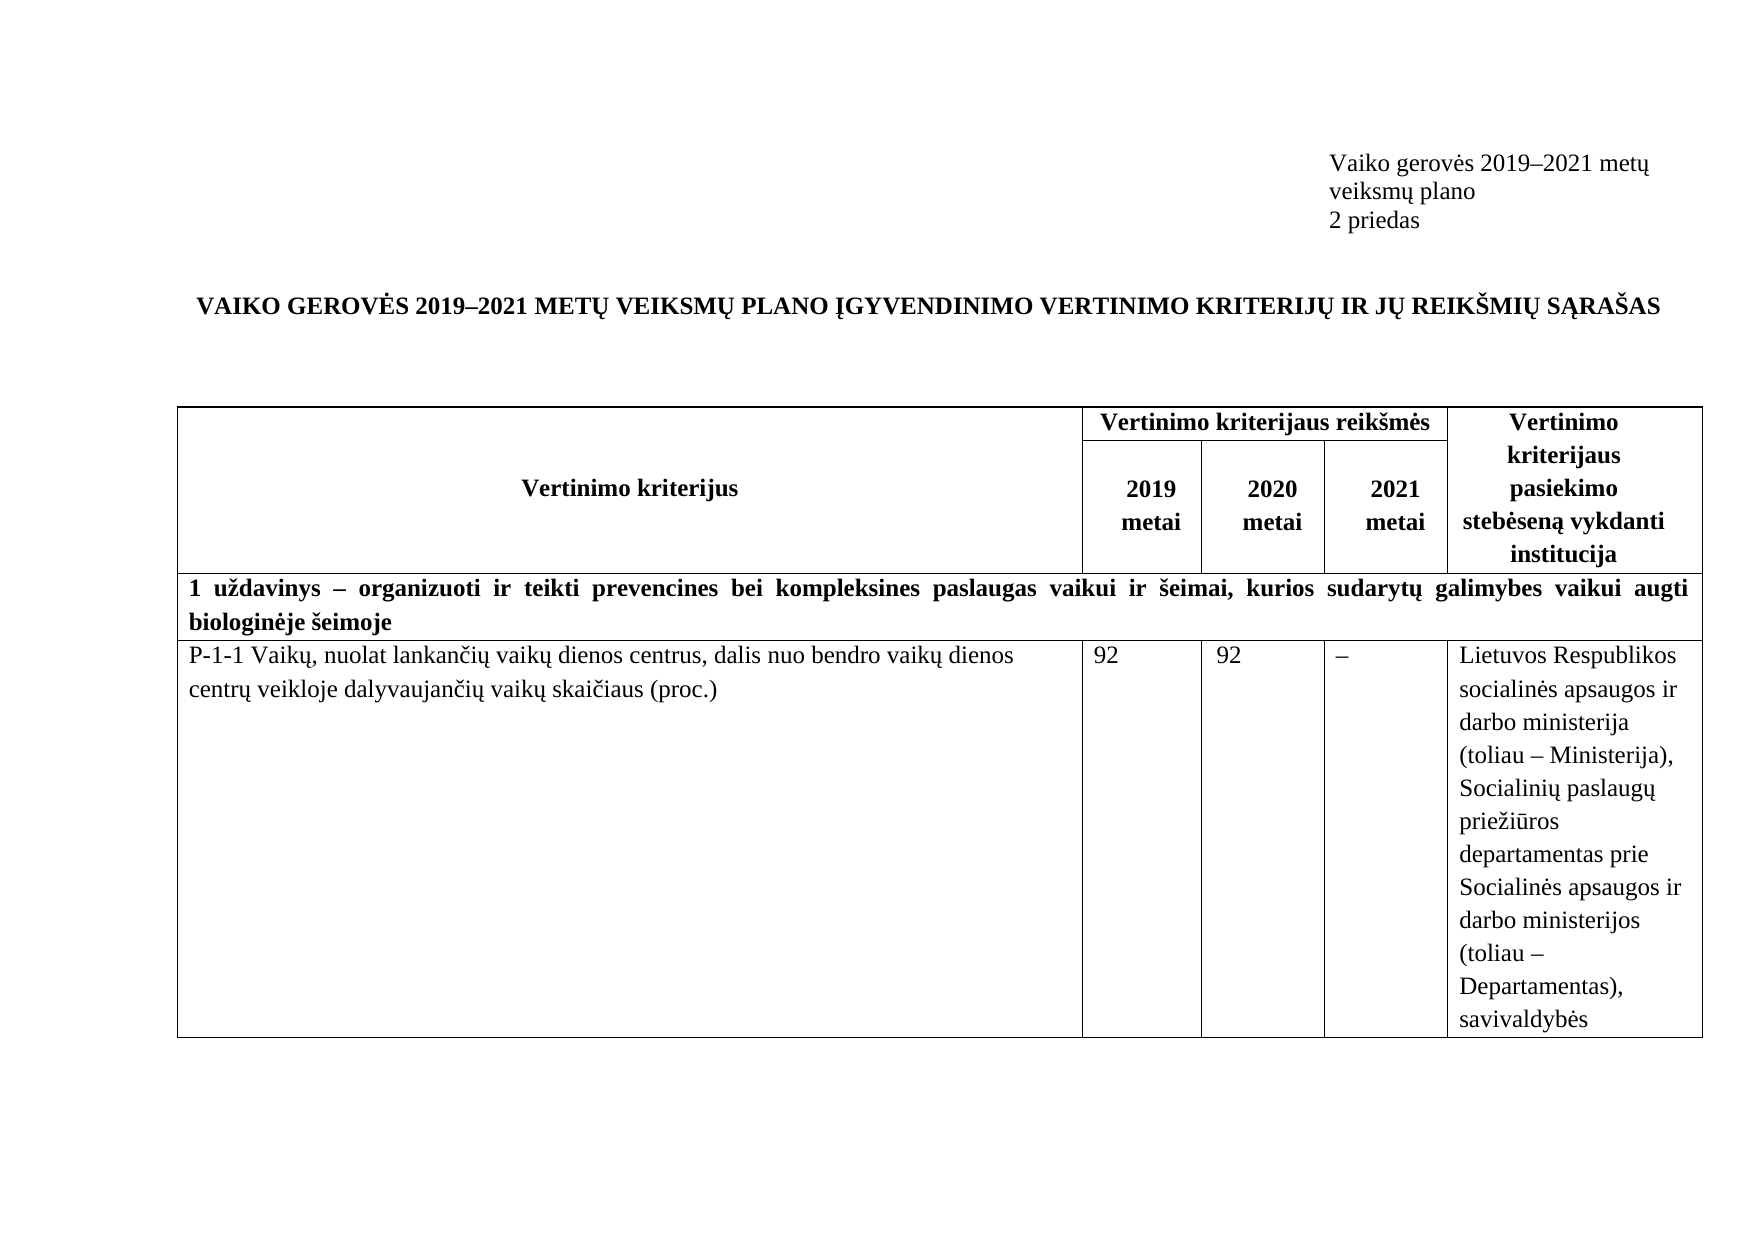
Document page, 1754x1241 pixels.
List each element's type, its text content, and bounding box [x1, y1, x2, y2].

table_cell Lietuvos Respublikos socialinės apsaugos ir darbo ministerija (toliau – Ministerija), Socialinių paslaugų priežiūros departamentas prie Socialinės apsaugos ir darbo ministerijos (toliau – Departamentas), savivaldybės [1448, 641, 1702, 1037]
text Vaiko gerovės 2019–2021 metų [1329, 148, 1683, 176]
table_header Vertinimo kriterijaus reikšmės [1083, 408, 1447, 440]
table_cell 1 uždavinys – organizuoti ir teikti prevencines bei kompleksines paslaugas vaikui ir šeimai, kurios sudarytų galimybes vaikui augti biologinėje šeimoje [178, 574, 1702, 639]
table_cell 2021 metai [1325, 441, 1447, 572]
table_header Vertinimo kriterijaus pasiekimo stebėseną vykdanti institucija [1448, 408, 1702, 572]
table_cell – [1325, 641, 1447, 1037]
table_header Vertinimo kriterijus [178, 408, 1082, 572]
text 2 priedas [1329, 205, 1680, 234]
table_cell P-1-1 Vaikų, nuolat lankančių vaikų dienos centrus, dalis nuo bendro vaikų dienos centrų veikloje dalyvaujančių vaikų skaičiaus (proc.) [178, 641, 1082, 1037]
table_cell 92 [1202, 641, 1324, 1037]
text VAIKO GEROVĖS 2019–2021 METŲ VEIKSMŲ PLANO ĮGYVENDINIMO VERTINIMO KRITERIJŲ IR JŲ REIKŠMIŲ SĄRAŠAS [177, 291, 1680, 320]
text veiksmų plano [1329, 176, 1680, 205]
table_cell 2019 metai [1083, 441, 1201, 572]
table_cell 2020 metai [1202, 441, 1324, 572]
table_cell 92 [1083, 641, 1201, 1037]
